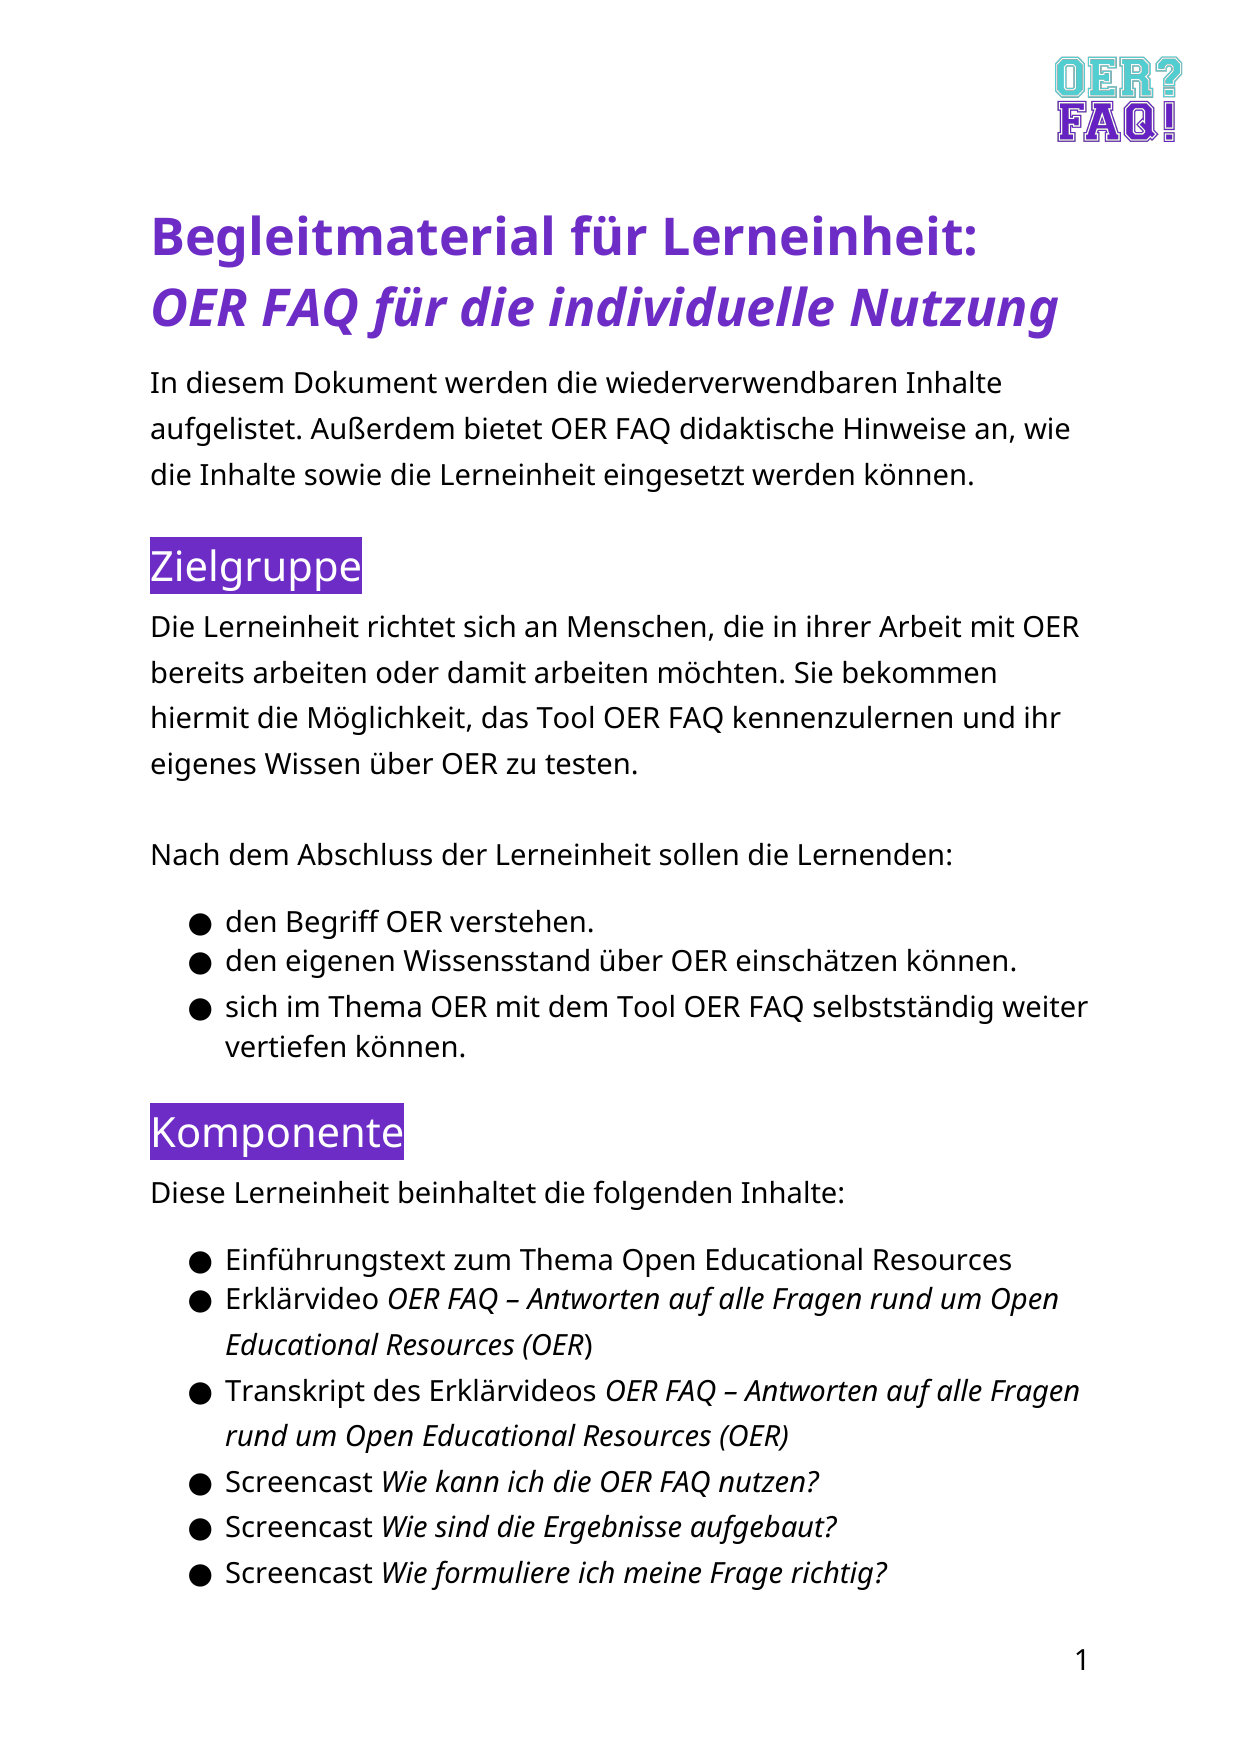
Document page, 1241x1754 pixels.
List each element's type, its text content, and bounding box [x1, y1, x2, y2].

subtitle Komponente [404, 1103, 1090, 1160]
text Die Lerneinheit richtet sich an Menschen, die in ihrer Arbeit mit OER bereits arbeiten oder damit arbeiten möchten. Sie bekommen hiermit die Möglichkeit, das Tool OER FAQ kennenzulernen und ihr eigenes Wissen über OER zu testen. [150, 606, 1090, 783]
list sich im Thema OER mit dem Tool OER FAQ selbstständig weiter vertiefen können. [187, 986, 1090, 1066]
subtitle Zielgruppe [362, 537, 1090, 594]
picture [1047, 47, 1191, 161]
text Nach dem Abschluss der Lerneinheit sollen die Lernenden: [150, 834, 1090, 874]
list Einführungstext zum Thema Open Educational Resources [187, 1239, 1090, 1279]
list Transkript des Erklärvideos OER FAQ – Antworten auf alle Fragen rund um Open Educational Resources (OER) [187, 1370, 1090, 1455]
text In diesem Dokument werden die wiederverwendbaren Inhalte aufgelistet. Außerdem bietet OER FAQ didaktische Hinweise an, wie die Inhalte sowie die Lerneinheit eingesetzt werden können. [150, 363, 1090, 494]
list den eigenen Wissensstand über OER einschätzen können. [187, 941, 1090, 980]
list Screencast Wie sind die Ergebnisse aufgebaut? [187, 1507, 1090, 1546]
text Diese Lerneinheit beinhaltet die folgenden Inhalte: [150, 1172, 1090, 1212]
list den Begriff OER verstehen. [187, 901, 1090, 941]
list Screencast Wie kann ich die OER FAQ nutzen? [187, 1461, 1090, 1501]
title Begleitmaterial für Lerneinheit: OER FAQ für die individuelle Nutzung [150, 171, 1090, 342]
list Screencast Wie formuliere ich meine Frage richtig? [187, 1552, 1090, 1592]
list Erklärvideo OER FAQ – Antworten auf alle Fragen rund um Open Educational Resources (OER) [187, 1279, 1090, 1364]
